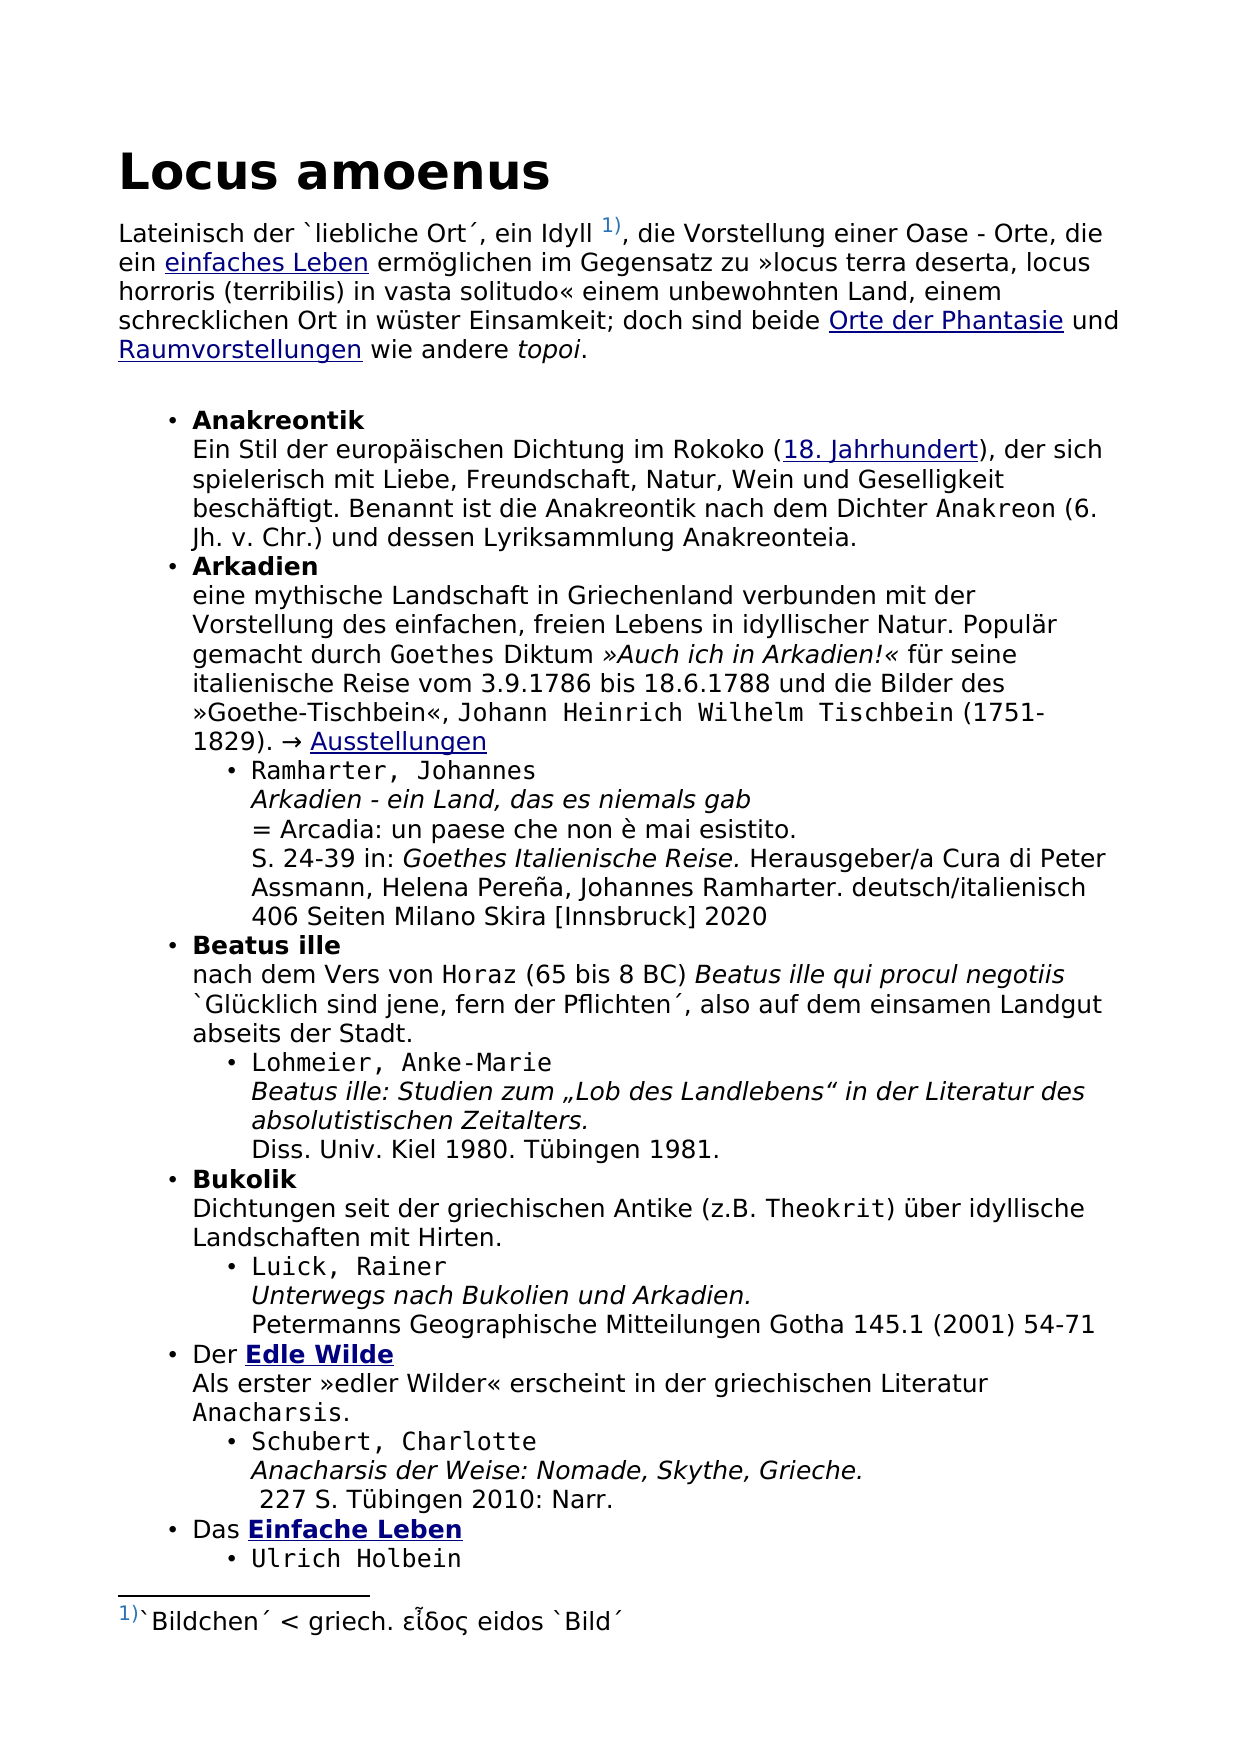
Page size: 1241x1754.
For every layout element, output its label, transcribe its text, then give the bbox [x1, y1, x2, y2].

list Das Einfache Leben [177, 1515, 1122, 1544]
list Schubert, Charlotte Anacharsis der Weise: Nomade, Skythe, Grieche. 227 S. Tübingen 2010: Narr. [236, 1427, 1122, 1515]
list Lohmeier, Anke-Marie Beatus ille: Studien zum „Lob des Landlebens“ in der Literatur des absolutistischen Zeitalters. Diss. Univ. Kiel 1980. Tübingen 1981. [236, 1048, 1122, 1165]
list Bukolik Dichtungen seit der griechischen Antike (z.B. Theokrit) über idyllische Landschaften mit Hirten. [177, 1165, 1122, 1252]
list Beatus ille nach dem Vers von Horaz (65 bis 8 BC) Beatus ille qui procul negotiis `Glücklich sind jene, fern der Pflichten´, also auf dem einsamen Landgut abseits der Stadt. [177, 932, 1122, 1048]
text `Bildchen´ < griech. εἶδος eidos `Bild´ [118, 1602, 1122, 1636]
text Lateinisch der `liebliche Ort´, ein Idyll , die Vorstellung einer Oase - Orte, die ein einfaches Leben ermöglichen im Gegensatz zu »locus terra deserta, locus horroris (terribilis) in vasta solitudo« einem unbewohnten Land, einem schrecklichen Ort in wüster Einsamkeit; doch sind beide Orte der Phantasie und Raumvorstellungen wie andere topoi. [118, 214, 1122, 364]
list Der Edle Wilde Als erster »edler Wilder« erscheint in der griechischen Literatur Anacharsis. [177, 1340, 1122, 1427]
list Ulrich Holbein [236, 1544, 1122, 1573]
list Luick, Rainer Unterwegs nach Bukolien und Arkadien. Petermanns Geographische Mitteilungen Gotha 145.1 (2001) 54-71 [236, 1252, 1122, 1340]
subtitle Locus amoenus [118, 143, 1122, 201]
list Ramharter, Johannes Arkadien - ein Land, das es niemals gab = Arcadia: un paese che non è mai esistito. S. 24-39 in: Goethes Italienische Reise. Herausgeber/a Cura di Peter Assmann, Helena Pereña, Johannes Ramharter. deutsch/italienisch 406 Seiten Milano Skira [Innsbruck] 2020 [236, 757, 1122, 932]
list Anakreontik Ein Stil der europäischen Dichtung im Rokoko (18. Jahrhundert), der sich spielerisch mit Liebe, Freundschaft, Natur, Wein und Geselligkeit beschäftigt. Benannt ist die Anakreontik nach dem Dichter Anakreon (6. Jh. v. Chr.) und dessen Lyriksammlung Anakreonteia. [177, 407, 1122, 552]
list Arkadien eine mythische Landschaft in Griechenland verbunden mit der Vorstellung des einfachen, freien Lebens in idyllischer Natur. Populär gemacht durch Goethes Diktum »Auch ich in Arkadien!« für seine italienische Reise vom 3.9.1786 bis 18.6.1788 und die Bilder des »Goethe-Tischbein«, Johann Heinrich Wilhelm Tischbein (1751-1829). → Ausstellungen [177, 552, 1122, 757]
